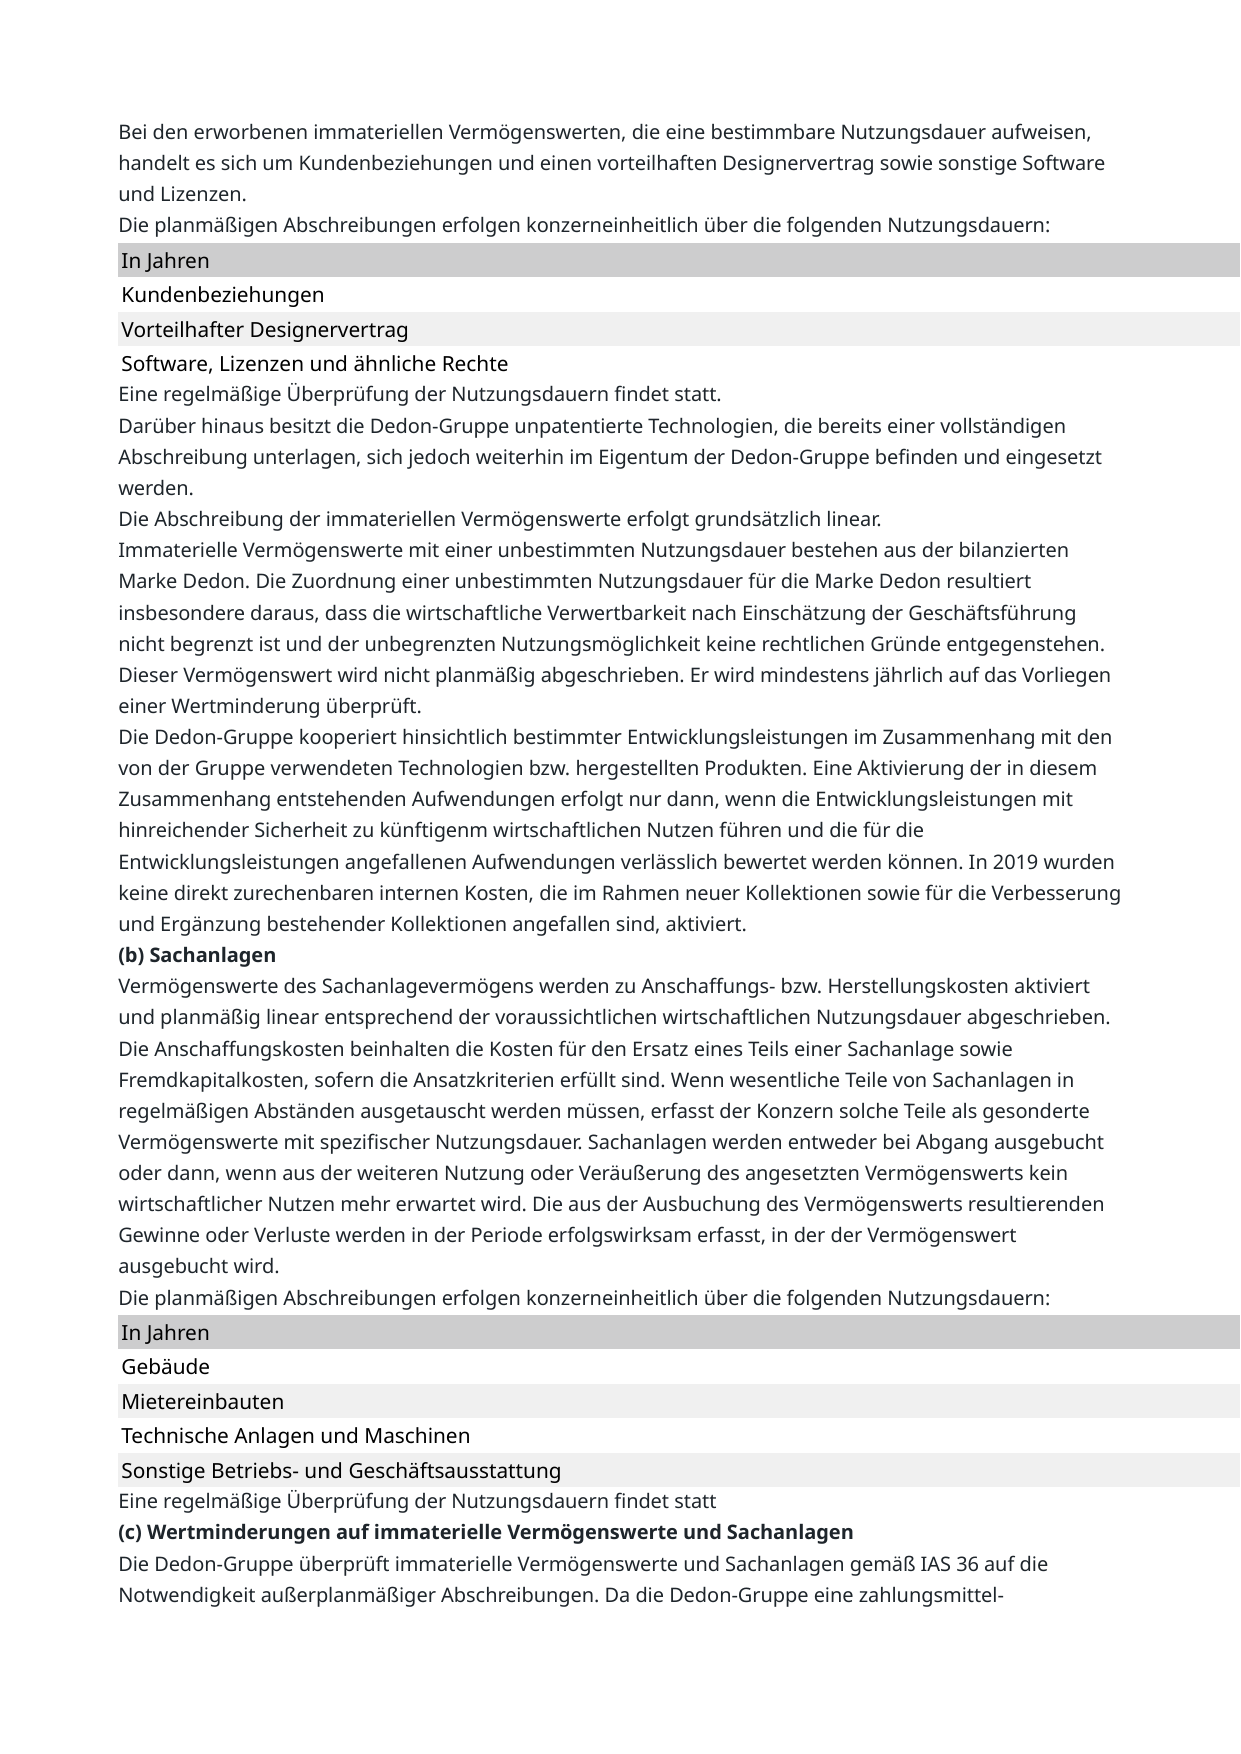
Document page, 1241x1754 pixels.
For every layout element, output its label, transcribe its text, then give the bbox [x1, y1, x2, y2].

text Die planmäßigen Abschreibungen erfolgen konzerneinheitlich über die folgenden Nutzungsdauern: [118, 212, 1122, 239]
table_cell 5 bis 33 [1143, 1350, 1240, 1384]
text Vermögenswerte des Sachanlagevermögens werden zu Anschaffungs- bzw. Herstellungskosten aktiviert und planmäßig linear entsprechend der voraussichtlichen wirtschaftlichen Nutzungsdauer abgeschrieben. Die Anschaffungskosten beinhalten die Kosten für den Ersatz eines Teils einer Sachanlage sowie Fremdkapitalkosten, sofern die Ansatzkriterien erfüllt sind. Wenn wesentliche Teile von Sachanlagen in regelmäßigen Abständen ausgetauscht werden müssen, erfasst der Konzern solche Teile als gesonderte Vermögenswerte mit spezifischer Nutzungsdauer. Sachanlagen werden entweder bei Abgang ausgebucht oder dann, wenn aus der weiteren Nutzung oder Veräußerung des angesetzten Vermögenswerts kein wirtschaftlicher Nutzen mehr erwartet wird. Die aus der Ausbuchung des Vermögenswerts resultierenden Gewinne oder Verluste werden in der Periode erfolgswirksam erfasst, in der der Vermögenswert ausgebucht wird. [118, 972, 1122, 1280]
text Eine regelmäßige Überprüfung der Nutzungsdauern findet statt [118, 1487, 1122, 1514]
table_cell Software, Lizenzen und ähnliche Rechte [118, 346, 1109, 381]
text Eine regelmäßige Überprüfung der Nutzungsdauern findet statt. [118, 381, 1122, 408]
text (c) Wertminderungen auf immaterielle Vermögenswerte und Sachanlagen [118, 1518, 1122, 1546]
table_header Nutzungsdauer [1143, 1315, 1240, 1349]
text Immaterielle Vermögenswerte mit einer unbestimmten Nutzungsdauer bestehen aus der bilanzierten Marke Dedon. Die Zuordnung einer unbestimmten Nutzungsdauer für die Marke Dedon resultiert insbesondere daraus, dass die wirtschaftliche Verwertbarkeit nach Einschätzung der Geschäftsführung nicht begrenzt ist und der unbegrenzten Nutzungsmöglichkeit keine rechtlichen Gründe entgegenstehen. Dieser Vermögenswert wird nicht planmäßig abgeschrieben. Er wird mindestens jährlich auf das Vorliegen einer Wertminderung überprüft. [118, 536, 1122, 719]
table_cell 1 bis 20 [1143, 1419, 1240, 1453]
table_header In Jahren [118, 1315, 1143, 1349]
table_cell Sonstige Betriebs- und Geschäftsausstattung [118, 1453, 1143, 1487]
text Bei den erworbenen immateriellen Vermögenswerten, die eine bestimmbare Nutzungsdauer aufweisen, handelt es sich um Kundenbeziehungen und einen vorteilhaften Designervertrag sowie sonstige Software und Lizenzen. [118, 118, 1122, 207]
table_cell Technische Anlagen und Maschinen [118, 1419, 1143, 1453]
text Die planmäßigen Abschreibungen erfolgen konzerneinheitlich über die folgenden Nutzungsdauern: [118, 1284, 1122, 1311]
table_header In Jahren [118, 243, 1109, 277]
table_cell 1-5 [1110, 346, 1240, 381]
table_cell 20 [1110, 277, 1240, 312]
table_cell Mietdauer, max. 1 bis 13 [1143, 1384, 1240, 1418]
table_cell Mietereinbauten [118, 1384, 1143, 1418]
text (b) Sachanlagen [118, 941, 1122, 968]
table_cell Kundenbeziehungen [118, 277, 1109, 312]
table_cell 10 [1110, 312, 1240, 346]
text Die Dedon-Gruppe kooperiert hinsichtlich bestimmter Entwicklungsleistungen im Zusammenhang mit den von der Gruppe verwendeten Technologien bzw. hergestellten Produkten. Eine Aktivierung der in diesem Zusammenhang entstehenden Aufwendungen erfolgt nur dann, wenn die Entwicklungsleistungen mit hinreichender Sicherheit zu künftigenm wirtschaftlichen Nutzen führen und die für die Entwicklungsleistungen angefallenen Aufwendungen verlässlich bewertet werden können. In 2019 wurden keine direkt zurechenbaren internen Kosten, die im Rahmen neuer Kollektionen sowie für die Verbesserung und Ergänzung bestehender Kollektionen angefallen sind, aktiviert. [118, 723, 1122, 937]
table_cell Gebäude [118, 1350, 1143, 1384]
text Die Dedon-Gruppe überprüft immaterielle Vermögenswerte und Sachanlagen gemäß IAS 36 auf die Notwendigkeit außerplanmäßiger Abschreibungen. Da die Dedon-Gruppe eine zahlungsmittel- [118, 1550, 1122, 1608]
text Die Abschreibung der immateriellen Vermögenswerte erfolgt grundsätzlich linear. [118, 505, 1122, 532]
text Darüber hinaus besitzt die Dedon-Gruppe unpatentierte Technologien, die bereits einer vollständigen Abschreibung unterlagen, sich jedoch weiterhin im Eigentum der Dedon-Gruppe befinden und eingesetzt werden. [118, 412, 1122, 501]
table_cell Vorteilhafter Designervertrag [118, 312, 1109, 346]
table_cell 1 bis 10 [1143, 1453, 1240, 1487]
table_header Nutzungsdauer [1110, 243, 1240, 277]
